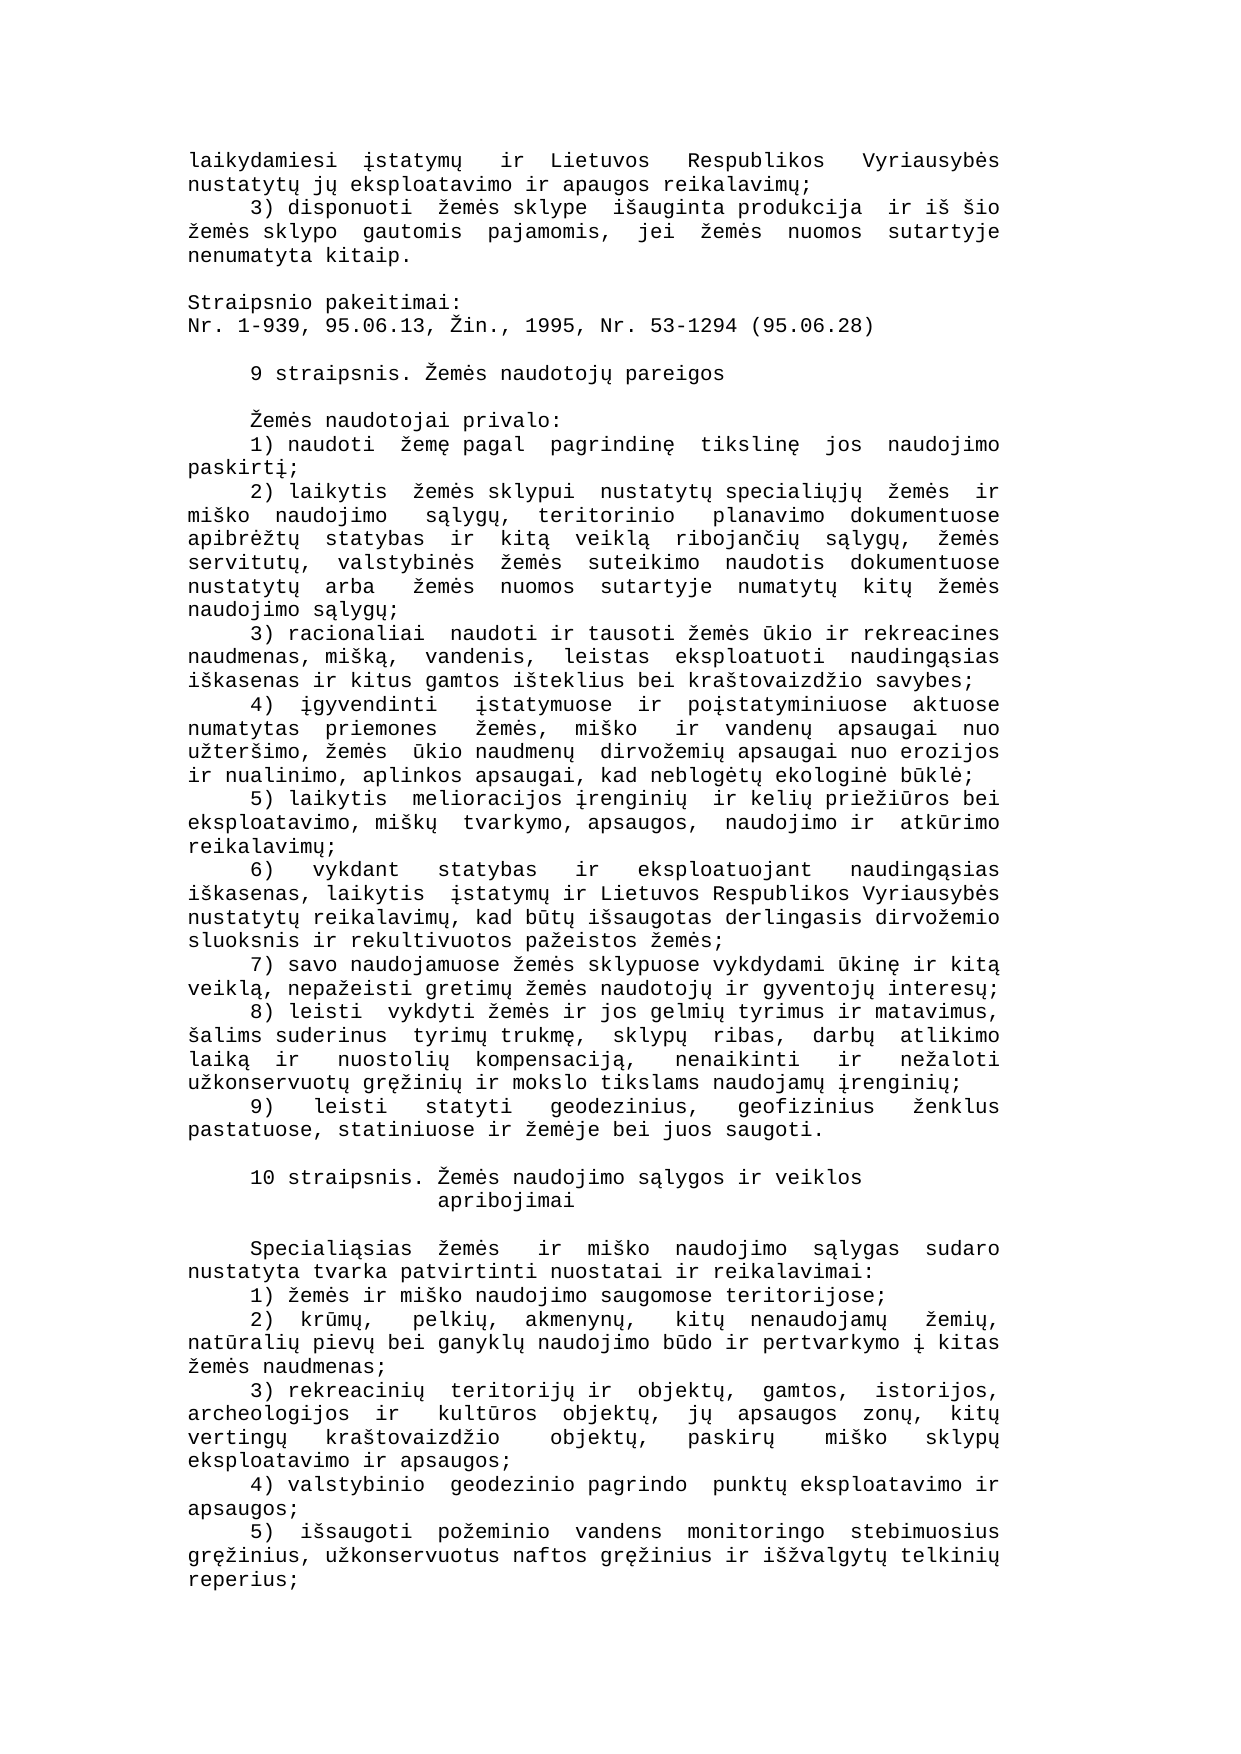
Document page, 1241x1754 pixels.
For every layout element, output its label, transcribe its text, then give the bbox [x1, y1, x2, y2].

text 6) vykdant statybas ir eksploatuojant naudingąsias [187, 859, 1053, 883]
text eksploatavimo, miškų tvarkymo, apsaugos, naudojimo ir atkūrimo [187, 812, 1053, 836]
text 10 straipsnis. Žemės naudojimo sąlygos ir veiklos [187, 1167, 1053, 1190]
text nustatytų jų eksploatavimo ir apaugos reikalavimų; [187, 174, 1053, 197]
text užteršimo, žemės ūkio naudmenų dirvožemių apsaugai nuo erozijos [187, 741, 1053, 765]
text žemės sklypo gautomis pajamomis, jei žemės nuomos sutartyje [187, 221, 1053, 244]
text reikalavimų; [187, 836, 1053, 859]
text sluoksnis ir rekultivuotos pažeistos žemės; [187, 930, 1053, 954]
text 5) laikytis melioracijos įrenginių ir kelių priežiūros bei [187, 788, 1053, 812]
text naudmenas, mišką, vandenis, leistas eksploatuoti naudingąsias [187, 647, 1053, 670]
text iškasenas ir kitus gamtos išteklius bei kraštovaizdžio savybes; [187, 670, 1053, 694]
text šalims suderinus tyrimų trukmę, sklypų ribas, darbų atlikimo [187, 1025, 1053, 1048]
text Žemės naudotojai privalo: [187, 410, 1053, 434]
text 9 straipsnis. Žemės naudotojų pareigos [187, 363, 1053, 386]
text 1) žemės ir miško naudojimo saugomose teritorijose; [187, 1285, 1053, 1309]
text nenumatyta kitaip. [187, 244, 1053, 268]
text archeologijos ir kultūros objektų, jų apsaugos zonų, kitų [187, 1403, 1053, 1427]
text laikydamiesi įstatymų ir Lietuvos Respublikos Vyriausybės [187, 150, 1053, 174]
text apribojimai [187, 1190, 1053, 1214]
text 2) krūmų, pelkių, akmenynų, kitų nenaudojamų žemių, [187, 1309, 1053, 1332]
text paskirtį; [187, 457, 1053, 481]
text apibrėžtų statybas ir kitą veiklą ribojančių sąlygų, žemės [187, 528, 1053, 552]
text 4) įgyvendinti įstatymuose ir poįstatyminiuose aktuose [187, 694, 1053, 717]
text veiklą, nepažeisti gretimų žemės naudotojų ir gyventojų interesų; [187, 978, 1053, 1001]
text numatytas priemones žemės, miško ir vandenų apsaugai nuo [187, 717, 1053, 741]
text nustatytų reikalavimų, kad būtų išsaugotas derlingasis dirvožemio [187, 907, 1053, 930]
text laiką ir nuostolių kompensaciją, nenaikinti ir nežaloti [187, 1048, 1053, 1072]
text 3) disponuoti žemės sklype išauginta produkcija ir iš šio [187, 197, 1053, 221]
text 9) leisti statyti geodezinius, geofizinius ženklus [187, 1096, 1053, 1119]
text žemės naudmenas; [187, 1356, 1053, 1379]
text 7) savo naudojamuose žemės sklypuose vykdydami ūkinę ir kitą [187, 954, 1053, 978]
text pastatuose, statiniuose ir žemėje bei juos saugoti. [187, 1119, 1053, 1143]
text 8) leisti vykdyti žemės ir jos gelmių tyrimus ir matavimus, [187, 1001, 1053, 1025]
text iškasenas, laikytis įstatymų ir Lietuvos Respublikos Vyriausybės [187, 883, 1053, 907]
text naudojimo sąlygų; [187, 599, 1053, 623]
text Nr. 1-939, 95.06.13, Žin., 1995, Nr. 53-1294 (95.06.28) [187, 316, 1053, 339]
text gręžinius, užkonservuotus naftos gręžinius ir išžvalgytų telkinių [187, 1545, 1053, 1569]
text servitutų, valstybinės žemės suteikimo naudotis dokumentuose [187, 552, 1053, 576]
text miško naudojimo sąlygų, teritorinio planavimo dokumentuose [187, 505, 1053, 528]
text Straipsnio pakeitimai: [187, 292, 1053, 316]
text nustatyta tvarka patvirtinti nuostatai ir reikalavimai: [187, 1261, 1053, 1285]
text 3) racionaliai naudoti ir tausoti žemės ūkio ir rekreacines [187, 623, 1053, 647]
text eksploatavimo ir apsaugos; [187, 1451, 1053, 1474]
text 5) išsaugoti požeminio vandens monitoringo stebimuosius [187, 1521, 1053, 1545]
text 4) valstybinio geodezinio pagrindo punktų eksploatavimo ir [187, 1474, 1053, 1498]
text nustatytų arba žemės nuomos sutartyje numatytų kitų žemės [187, 576, 1053, 599]
text ir nualinimo, aplinkos apsaugai, kad neblogėtų ekologinė būklė; [187, 765, 1053, 788]
text 3) rekreacinių teritorijų ir objektų, gamtos, istorijos, [187, 1379, 1053, 1403]
text 2) laikytis žemės sklypui nustatytų specialiųjų žemės ir [187, 481, 1053, 505]
text apsaugos; [187, 1498, 1053, 1521]
text užkonservuotų gręžinių ir mokslo tikslams naudojamų įrenginių; [187, 1072, 1053, 1096]
text vertingų kraštovaizdžio objektų, paskirų miško sklypų [187, 1427, 1053, 1451]
text natūralių pievų bei ganyklų naudojimo būdo ir pertvarkymo į kitas [187, 1332, 1053, 1356]
text Specialiąsias žemės ir miško naudojimo sąlygas sudaro [187, 1238, 1053, 1261]
text 1) naudoti žemę pagal pagrindinę tikslinę jos naudojimo [187, 434, 1053, 457]
text reperius; [187, 1569, 1053, 1592]
